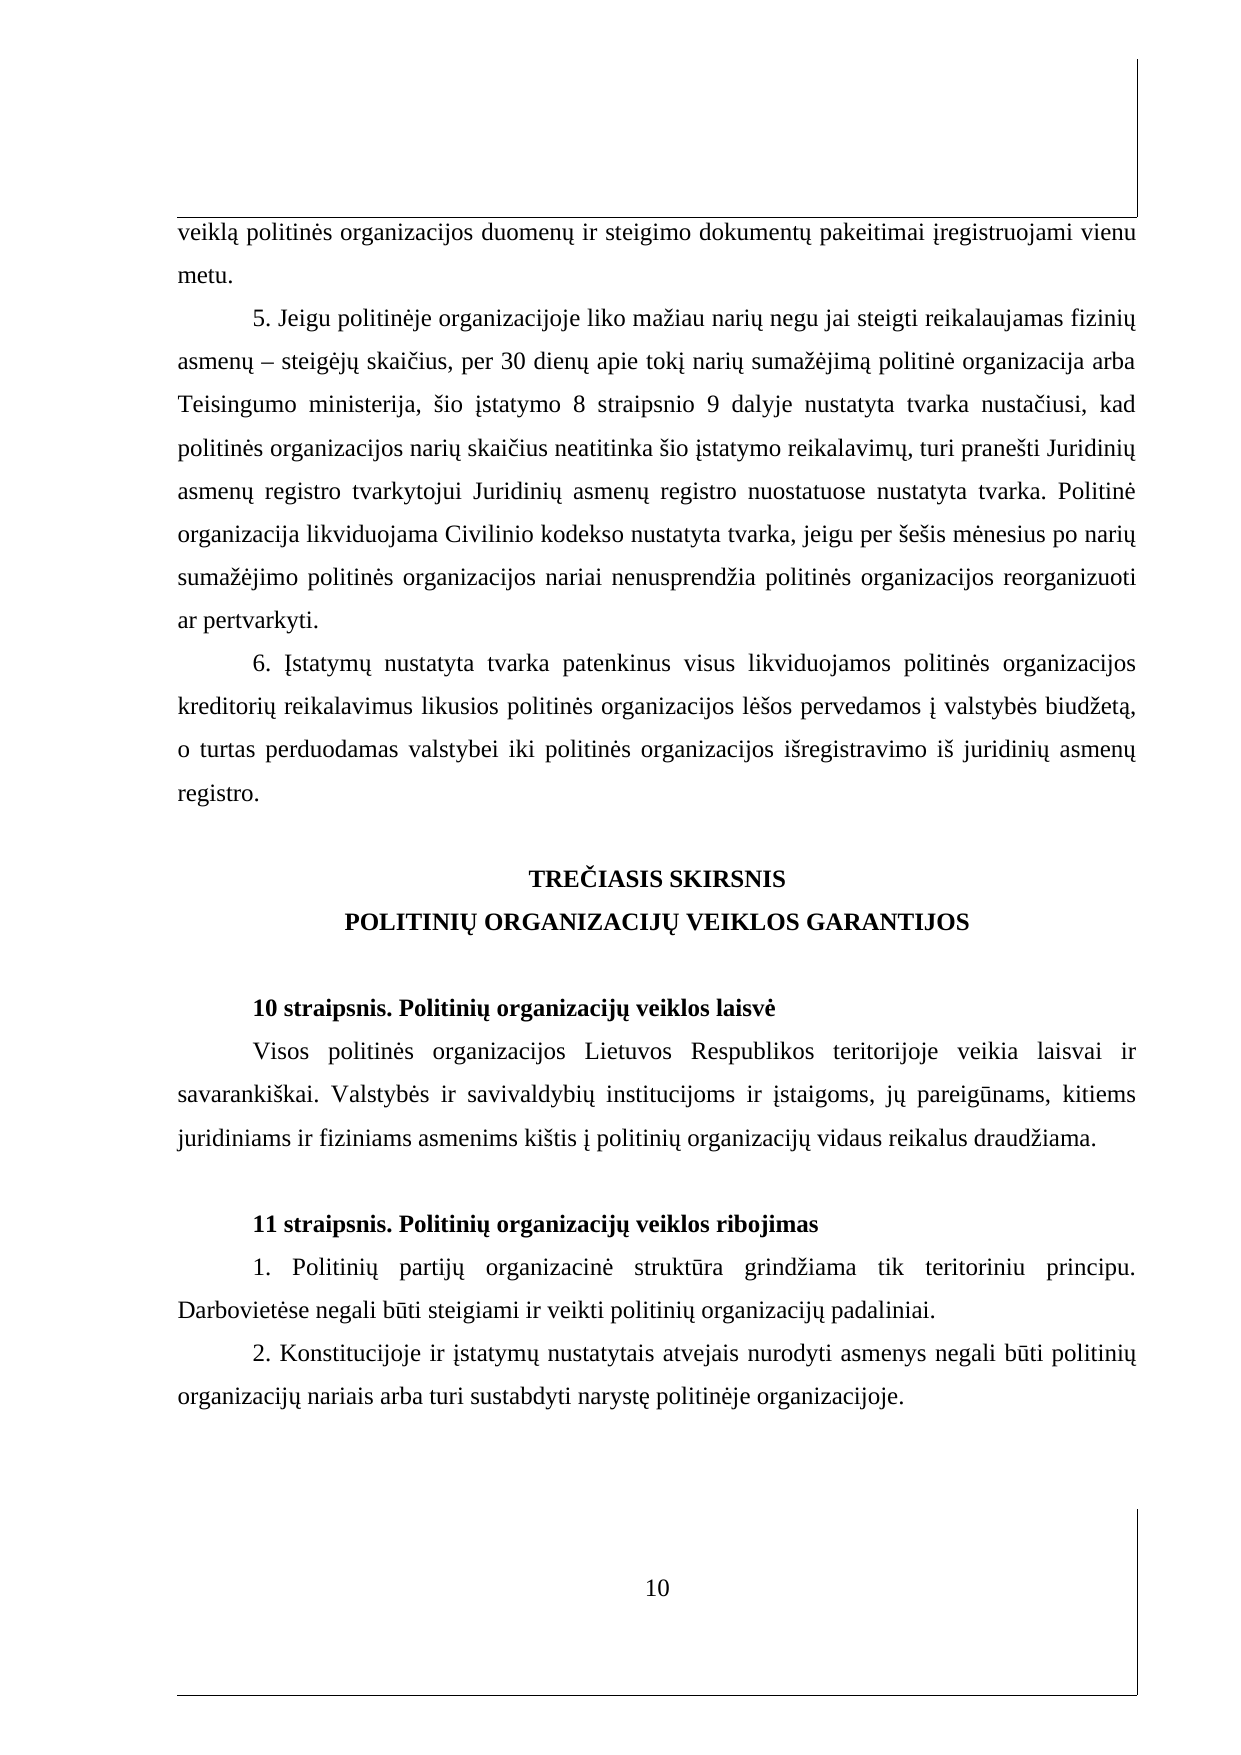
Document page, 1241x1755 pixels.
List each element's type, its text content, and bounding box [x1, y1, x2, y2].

text 6. Įstatymų nustatyta tvarka patenkinus visus likviduojamos politinės organizacijos kreditorių reikalavimus likusios politinės organizacijos lėšos pervedamos į valstybės biudžetą, o turtas perduodamas valstybei iki politinės organizacijos išregistravimo iš juridinių asmenų registro. [177, 648, 1137, 806]
text TREČIASIS SKIRSNIS [177, 864, 1137, 893]
text POLITINIŲ ORGANIZACIJŲ VEIKLOS GARANTIJOS [177, 907, 1137, 936]
text 2. Konstitucijoje ir įstatymų nustatytais atvejais nurodyti asmenys negali būti politinių organizacijų nariais arba turi sustabdyti narystę politinėje organizacijoje. [177, 1338, 1137, 1410]
text 11 straipsnis. Politinių organizacijų veiklos ribojimas [177, 1209, 1137, 1238]
text 5. Jeigu politinėje organizacijoje liko mažiau narių negu jai steigti reikalaujamas fizinių asmenų – steigėjų skaičius, per 30 dienų apie tokį narių sumažėjimą politinė organizacija arba Teisingumo ministerija, šio įstatymo 8 straipsnio 9 dalyje nustatyta tvarka nustačiusi, kad politinės organizacijos narių skaičius neatitinka šio įstatymo reikalavimų, turi pranešti Juridinių asmenų registro tvarkytojui Juridinių asmenų registro nuostatuose nustatyta tvarka. Politinė organizacija likviduojama Civilinio kodekso nustatyta tvarka, jeigu per šešis mėnesius po narių sumažėjimo politinės organizacijos nariai nenusprendžia politinės organizacijos reorganizuoti ar pertvarkyti. [177, 303, 1137, 634]
text 1. Politinių partijų organizacinė struktūra grindžiama tik teritoriniu principu. Darbovietėse negali būti steigiami ir veikti politinių organizacijų padaliniai. [177, 1252, 1137, 1324]
text Visos politinės organizacijos Lietuvos Respublikos teritorijoje veikia laisvai ir savarankiškai. Valstybės ir savivaldybių institucijoms ir įstaigoms, jų pareigūnams, kitiems juridiniams ir fiziniams asmenims kištis į politinių organizacijų vidaus reikalus draudžiama. [177, 1036, 1137, 1151]
text 10 straipsnis. Politinių organizacijų veiklos laisvė [177, 993, 1137, 1022]
text veiklą politinės organizacijos duomenų ir steigimo dokumentų pakeitimai įregistruojami vienu metu. [177, 217, 1137, 289]
